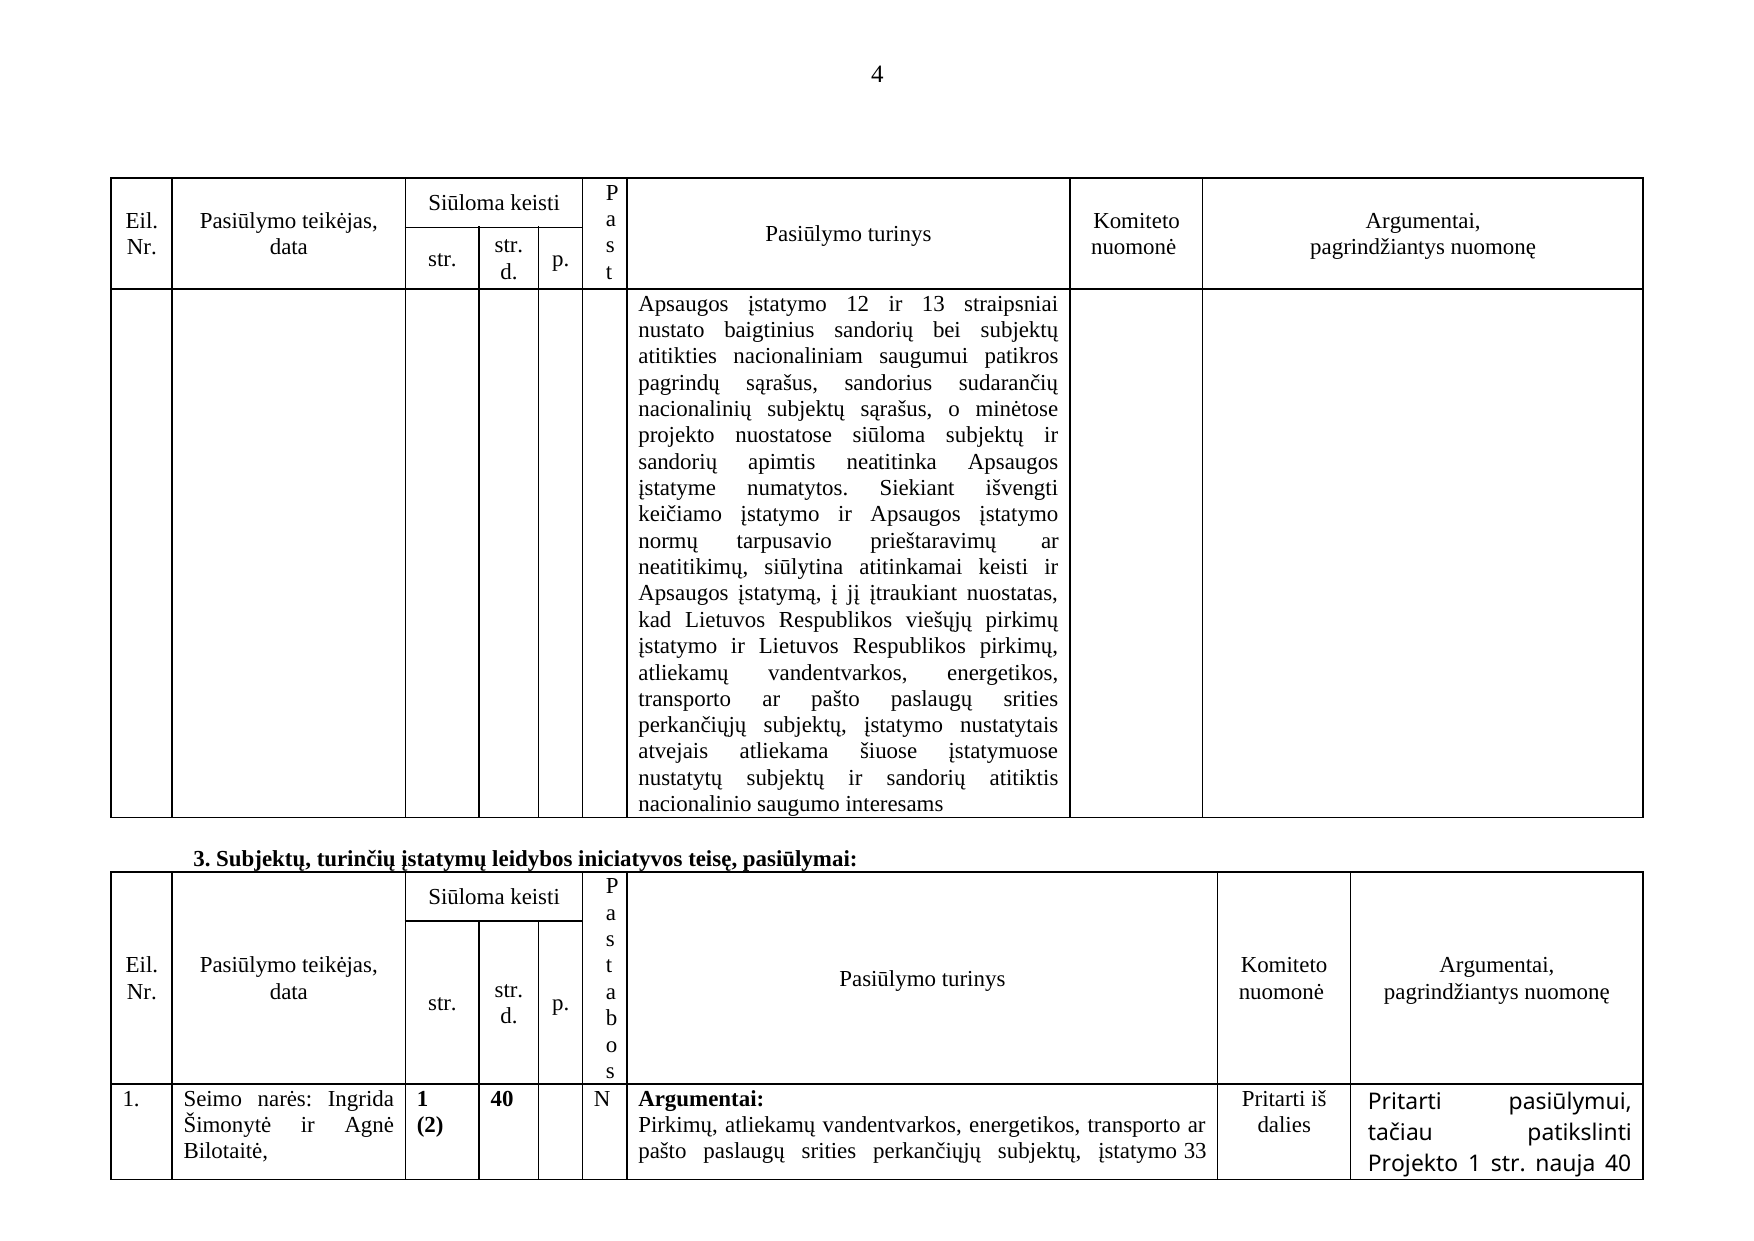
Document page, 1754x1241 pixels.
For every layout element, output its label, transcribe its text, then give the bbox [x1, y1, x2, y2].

table_cell [539, 1085, 582, 1179]
table_cell Pritarti iš dalies [1218, 1085, 1350, 1179]
table_cell p. [539, 922, 582, 1083]
table_cell [1071, 290, 1202, 817]
text 3. Subjektų, turinčių įstatymų leidybos iniciatyvos teisę, pasiūlymai: [118, 844, 1636, 871]
table_header Komiteto nuomonė [1071, 179, 1202, 288]
table_header Eil. Nr. [112, 179, 171, 288]
table_cell str. d. [480, 228, 538, 288]
table_header Eil. Nr. [112, 873, 171, 1083]
table_cell str. [406, 228, 478, 288]
table_header Pastabos [583, 873, 626, 1083]
table_header Pasiūlymo teikėjas, data [173, 873, 405, 1083]
table_header Pasiūlymo turinys [628, 873, 1217, 1083]
table_cell Seimo narės: Ingrida Šimonytė ir Agnė Bilotaitė, [173, 1085, 405, 1179]
table_cell 40 [480, 1085, 538, 1179]
table_cell str. d. [480, 922, 538, 1083]
table_cell [480, 290, 538, 817]
table_header Pasiūlymo turinys [628, 179, 1069, 288]
table_cell Pritarti pasiūlymui, tačiau patikslinti Projekto 1 str. nauja 40 [1351, 1085, 1642, 1179]
table_cell [539, 290, 582, 817]
table_cell p. [539, 228, 582, 288]
table_cell 1. [112, 1085, 171, 1179]
table_header Siūloma keisti [406, 873, 582, 920]
table_header Argumentai, pagrindžiantys nuomonę [1203, 179, 1642, 288]
table_cell Apsaugos įstatymo 12 ir 13 straipsniai nustato baigtinius sandorių bei subjektų atitikties nacionaliniam saugumui patikros pagrindų sąrašus, sandorius sudarančių nacionalinių subjektų sąrašus, o minėtose projekto nuostatose siūloma subjektų ir sandorių apimtis neatitinka Apsaugos įstatyme numatytos. Siekiant išvengti keičiamo įstatymo ir Apsaugos įstatymo normų tarpusavio prieštaravimų ar neatitikimų, siūlytina atitinkamai keisti ir Apsaugos įstatymą, į jį įtraukiant nuostatas, kad Lietuvos Respublikos viešųjų pirkimų įstatymo ir Lietuvos Respublikos pirkimų, atliekamų vandentvarkos, energetikos, transporto ar pašto paslaugų srities perkančiųjų subjektų, įstatymo nustatytais atvejais atliekama šiuose įstatymuose nustatytų subjektų ir sandorių atitiktis nacionalinio saugumo interesams [628, 290, 1069, 817]
table_cell str. [406, 922, 478, 1083]
table_cell [173, 290, 405, 817]
table_cell Argumentai: Pirkimų, atliekamų vandentvarkos, energetikos, transporto ar pašto paslaugų srities perkančiųjų subjektų, įstatymo 33 [628, 1085, 1217, 1179]
table_cell 1 (2) [406, 1085, 478, 1179]
table_header Pasiūlymo teikėjas, data [173, 179, 405, 288]
table_header Komiteto nuomonė [1218, 873, 1350, 1083]
table_cell [1203, 290, 1642, 817]
table_cell N [583, 1085, 626, 1179]
table_cell [583, 290, 626, 817]
table_header Pastabos [583, 179, 626, 288]
table_header Siūloma keisti [406, 179, 582, 226]
table_cell [406, 290, 478, 817]
table_header Argumentai, pagrindžiantys nuomonę [1351, 873, 1642, 1083]
table_cell [112, 290, 171, 817]
